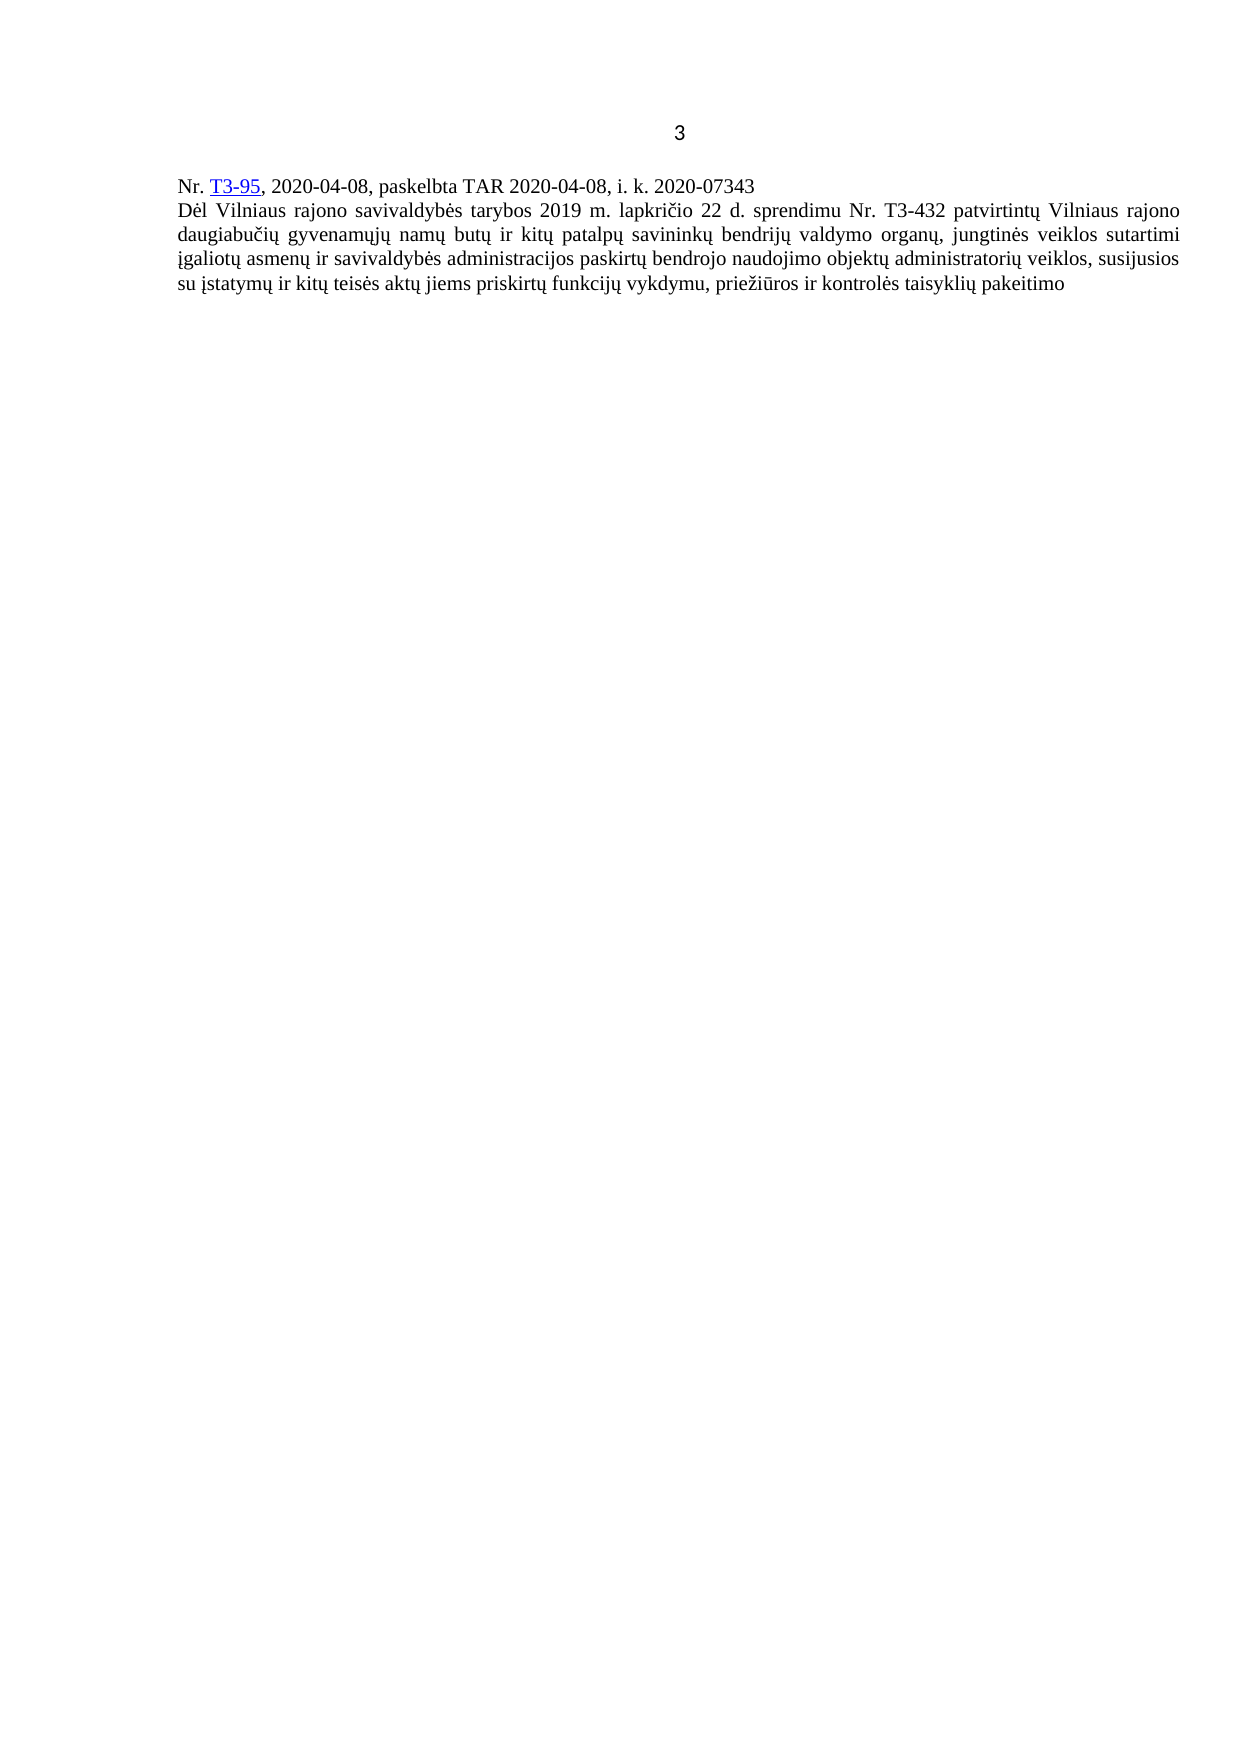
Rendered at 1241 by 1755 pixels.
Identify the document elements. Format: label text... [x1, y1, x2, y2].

text Nr. T3-95, 2020-04-08, paskelbta TAR 2020-04-08, i. k. 2020-07343 [177, 174, 1181, 198]
text Dėl Vilniaus rajono savivaldybės tarybos 2019 m. lapkričio 22 d. sprendimu Nr. T3-432 patvirtintų Vilniaus rajono daugiabučių gyvenamųjų namų butų ir kitų patalpų savininkų bendrijų valdymo organų, jungtinės veiklos sutartimi įgaliotų asmenų ir savivaldybės administracijos paskirtų bendrojo naudojimo objektų administratorių veiklos, susijusios su įstatymų ir kitų teisės aktų jiems priskirtų funkcijų vykdymu, priežiūros ir kontrolės taisyklių pakeitimo [177, 198, 1181, 294]
